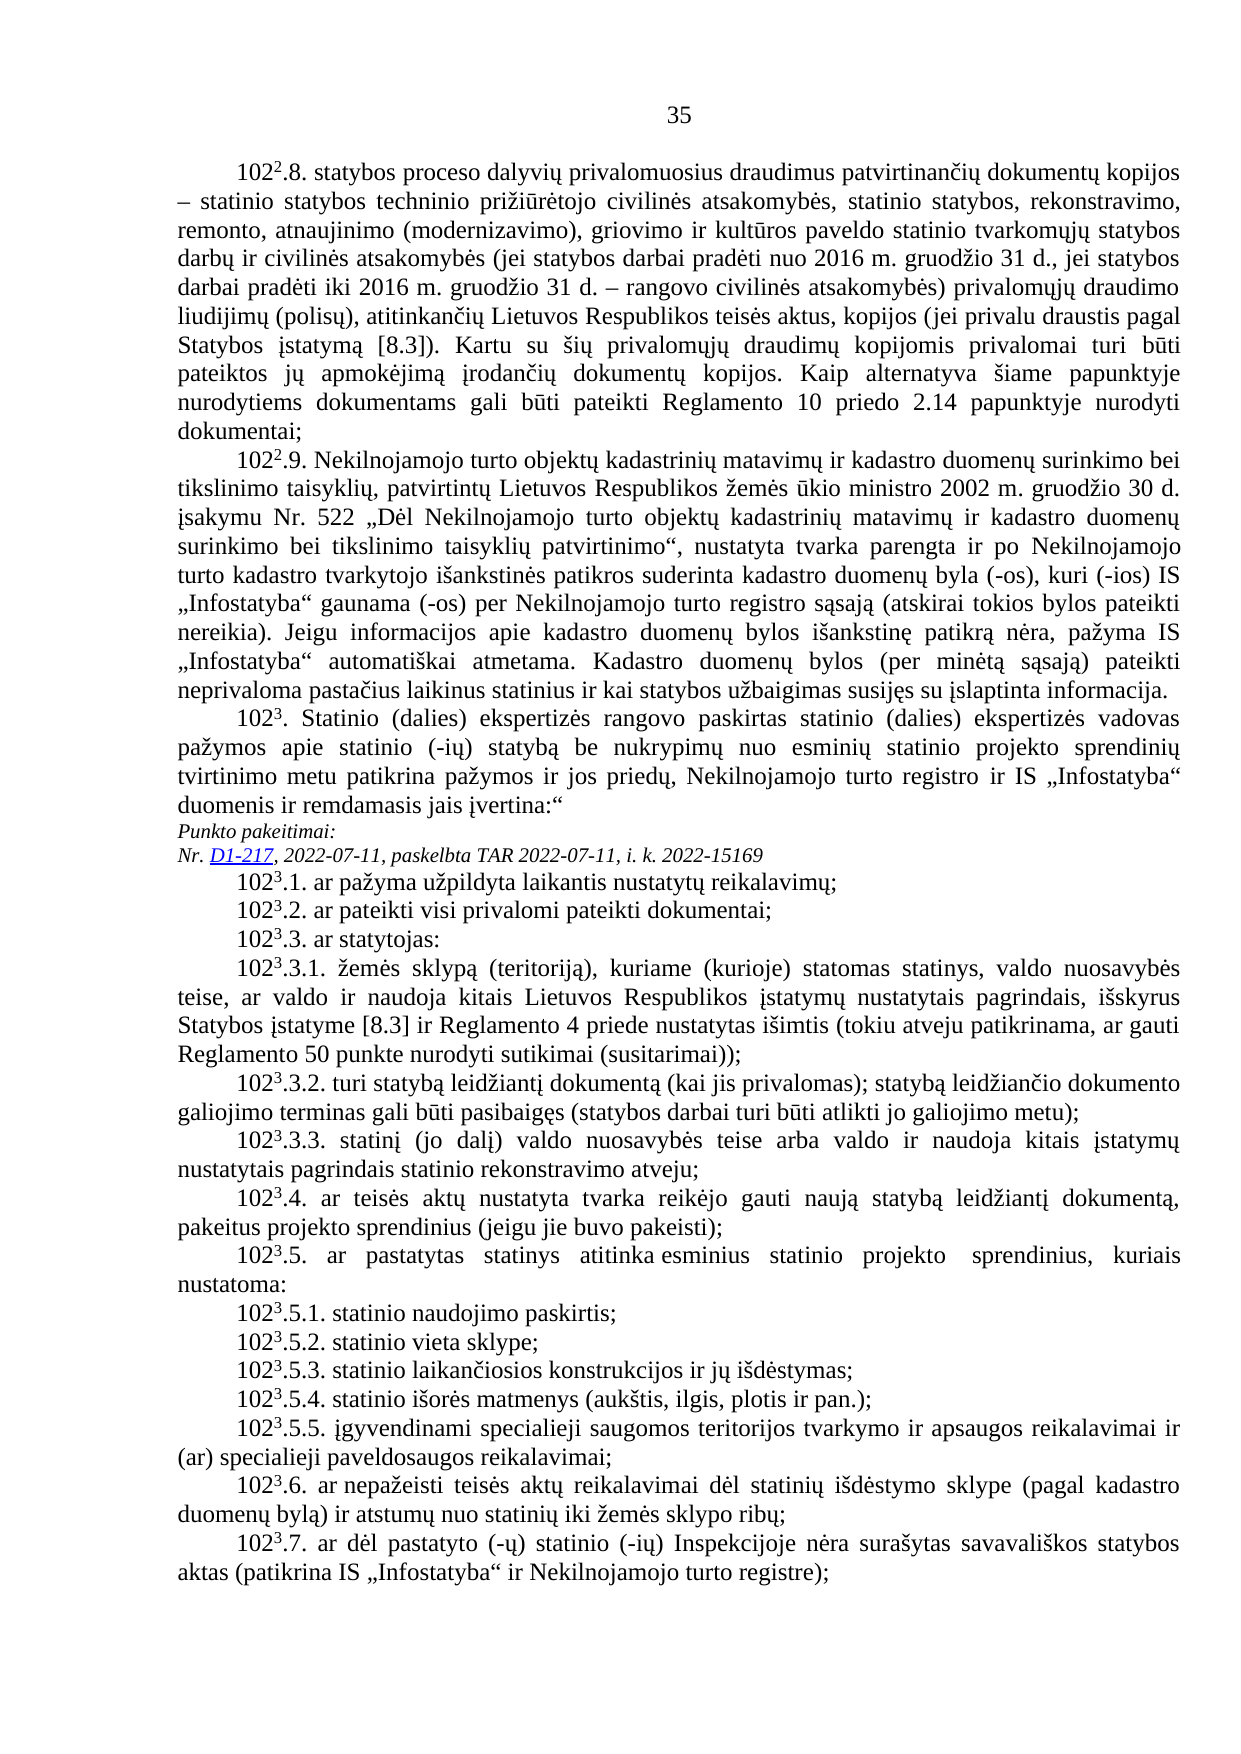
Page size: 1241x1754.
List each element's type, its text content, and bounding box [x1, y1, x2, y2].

text 1023.4. ar teisės aktų nustatyta tvarka reikėjo gauti naują statybą leidžiantį dokumentą, pakeitus projekto sprendinius (jeigu jie buvo pakeisti); [177, 1183, 1181, 1240]
text 1023.1. ar pažyma užpildyta laikantis nustatytų reikalavimų; [177, 867, 1181, 895]
text Nr. D1-217, 2022-07-11, paskelbta TAR 2022-07-11, i. k. 2022-15169 [177, 843, 1181, 867]
text 1023.3. ar statytojas: [177, 924, 1181, 953]
text 1023.5.1. statinio naudojimo paskirtis; [177, 1298, 1181, 1327]
text 1023.3.1. žemės sklypą (teritoriją), kuriame (kurioje) statomas statinys, valdo nuosavybės teise, ar valdo ir naudoja kitais Lietuvos Respublikos įstatymų nustatytais pagrindais, išskyrus Statybos įstatyme [8.3] ir Reglamento 4 priede nustatytas išimtis (tokiu atveju patikrinama, ar gauti Reglamento 50 punkte nurodyti sutikimai (susitarimai)); [177, 953, 1181, 1068]
text 1023.5. ar pastatytas statinys atitinka esminius statinio projekto sprendinius, kuriais nustatoma: [177, 1240, 1181, 1298]
text 1023.2. ar pateikti visi privalomi pateikti dokumentai; [177, 895, 1181, 924]
text 1022.9. Nekilnojamojo turto objektų kadastrinių matavimų ir kadastro duomenų surinkimo bei tikslinimo taisyklių, patvirtintų Lietuvos Respublikos žemės ūkio ministro 2002 m. gruodžio 30 d. įsakymu Nr. 522 „Dėl Nekilnojamojo turto objektų kadastrinių matavimų ir kadastro duomenų surinkimo bei tikslinimo taisyklių patvirtinimo“, nustatyta tvarka parengta ir po Nekilnojamojo turto kadastro tvarkytojo išankstinės patikros suderinta kadastro duomenų byla (-os), kuri (-ios) IS „Infostatyba“ gaunama (-os) per Nekilnojamojo turto registro sąsają (atskirai tokios bylos pateikti nereikia). Jeigu informacijos apie kadastro duomenų bylos išankstinę patikrą nėra, pažyma IS „Infostatyba“ automatiškai atmetama. Kadastro duomenų bylos (per minėtą sąsają) pateikti neprivaloma pastačius laikinus statinius ir kai statybos užbaigimas susijęs su įslaptinta informacija. [177, 445, 1181, 703]
text 1023.3.2. turi statybą leidžiantį dokumentą (kai jis privalomas); statybą leidžiančio dokumento galiojimo terminas gali būti pasibaigęs (statybos darbai turi būti atlikti jo galiojimo metu); [177, 1068, 1181, 1125]
text 1023.5.4. statinio išorės matmenys (aukštis, ilgis, plotis ir pan.); [177, 1384, 1181, 1413]
text 1023.6. ar nepažeisti teisės aktų reikalavimai dėl statinių išdėstymo sklype (pagal kadastro duomenų bylą) ir atstumų nuo statinių iki žemės sklypo ribų; [177, 1470, 1181, 1528]
text 1023.3.3. statinį (jo dalį) valdo nuosavybės teise arba valdo ir naudoja kitais įstatymų nustatytais pagrindais statinio rekonstravimo atveju; [177, 1125, 1181, 1183]
text 1023.5.5. įgyvendinami specialieji saugomos teritorijos tvarkymo ir apsaugos reikalavimai ir (ar) specialieji paveldosaugos reikalavimai; [177, 1413, 1181, 1470]
text 1023. Statinio (dalies) ekspertizės rangovo paskirtas statinio (dalies) ekspertizės vadovas pažymos apie statinio (-ių) statybą be nukrypimų nuo esminių statinio projekto sprendinių tvirtinimo metu patikrina pažymos ir jos priedų, Nekilnojamojo turto registro ir IS „Infostatyba“ duomenis ir remdamasis jais įvertina:“ [177, 703, 1181, 818]
text 1023.5.2. statinio vieta sklype; [177, 1327, 1181, 1355]
text 1023.5.3. statinio laikančiosios konstrukcijos ir jų išdėstymas; [177, 1355, 1181, 1384]
text Punkto pakeitimai: [177, 818, 1181, 843]
text 1022.8. statybos proceso dalyvių privalomuosius draudimus patvirtinančių dokumentų kopijos – statinio statybos techninio prižiūrėtojo civilinės atsakomybės, statinio statybos, rekonstravimo, remonto, atnaujinimo (modernizavimo), griovimo ir kultūros paveldo statinio tvarkomųjų statybos darbų ir civilinės atsakomybės (jei statybos darbai pradėti nuo 2016 m. gruodžio 31 d., jei statybos darbai pradėti iki 2016 m. gruodžio 31 d. – rangovo civilinės atsakomybės) privalomųjų draudimo liudijimų (polisų), atitinkančių Lietuvos Respublikos teisės aktus, kopijos (jei privalu draustis pagal Statybos įstatymą [8.3]). Kartu su šių privalomųjų draudimų kopijomis privalomai turi būti pateiktos jų apmokėjimą įrodančių dokumentų kopijos. Kaip alternatyva šiame papunktyje nurodytiems dokumentams gali būti pateikti Reglamento 10 priedo 2.14 papunktyje nurodyti dokumentai; [177, 157, 1181, 445]
text 1023.7. ar dėl pastatyto (-ų) statinio (-ių) Inspekcijoje nėra surašytas savavališkos statybos aktas (patikrina IS „Infostatyba“ ir Nekilnojamojo turto registre); [177, 1528, 1181, 1585]
